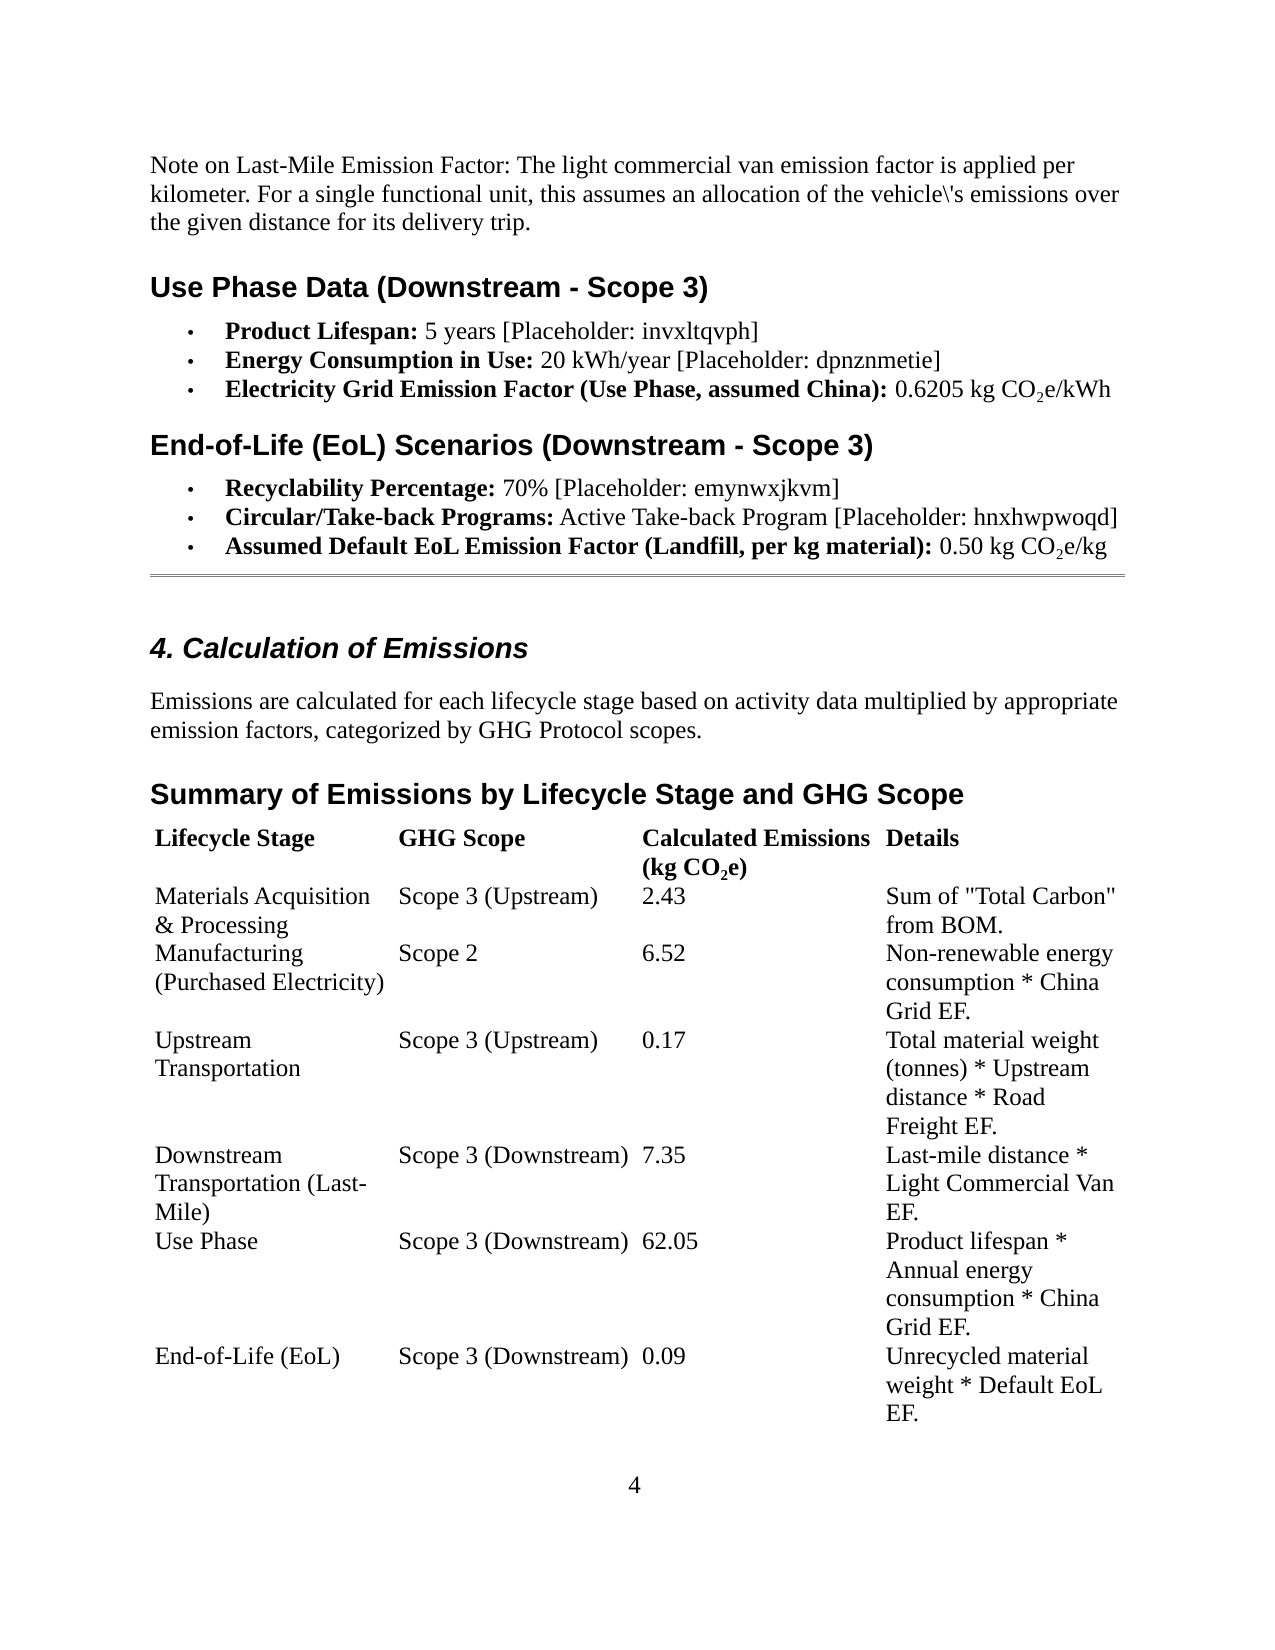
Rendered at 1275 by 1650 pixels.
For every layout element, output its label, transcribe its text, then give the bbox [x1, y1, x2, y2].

list Product Lifespan: 5 years [Placeholder: invxltqvph] [187, 316, 1125, 345]
table_cell Last-mile distance * Light Commercial Van EF. [881, 1140, 1125, 1226]
table_header Calculated Emissions (kg CO₂e) [638, 824, 881, 881]
list Recyclability Percentage: 70% [Placeholder: emynwxjkvm] [187, 473, 1125, 502]
table_cell Upstream Transportation [150, 1025, 394, 1140]
table_cell 6.52 [638, 939, 881, 1025]
subtitle End-of-Life (EoL) Scenarios (Downstream - Scope 3) [150, 427, 1125, 461]
table_header Lifecycle Stage [150, 824, 394, 881]
list Energy Consumption in Use: 20 kWh/year [Placeholder: dpnznmetie] [187, 345, 1125, 374]
text Note on Last-Mile Emission Factor: The light commercial van emission factor is applied per kilometer. For a single functional unit, this assumes an allocation of the vehicle\'s emissions over the given distance for its delivery trip. [150, 150, 1125, 236]
table_cell Use Phase [150, 1226, 394, 1341]
table_cell Scope 2 [394, 939, 637, 1025]
table_cell 2.43 [638, 881, 881, 938]
list Assumed Default EoL Emission Factor (Landfill, per kg material): 0.50 kg CO₂e/kg [187, 531, 1125, 560]
subtitle 4. Calculation of Emissions [150, 631, 1125, 664]
table_cell End-of-Life (EoL) [150, 1341, 394, 1427]
table_cell Non-renewable energy consumption * China Grid EF. [881, 939, 1125, 1025]
table_cell Scope 3 (Downstream) [394, 1341, 637, 1427]
table_cell Manufacturing (Purchased Electricity) [150, 939, 394, 1025]
table_cell Scope 3 (Downstream) [394, 1140, 637, 1226]
table_cell 7.35 [638, 1140, 881, 1226]
list Circular/Take-back Programs: Active Take-back Program [Placeholder: hnxhwpwoqd] [187, 502, 1125, 531]
table_cell 0.09 [638, 1341, 881, 1427]
table_cell Materials Acquisition & Processing [150, 881, 394, 938]
table_header Details [881, 824, 1125, 881]
table_cell Scope 3 (Downstream) [394, 1226, 637, 1341]
subtitle Summary of Emissions by Lifecycle Stage and GHG Scope [150, 777, 1125, 811]
table_cell Product lifespan * Annual energy consumption * China Grid EF. [881, 1226, 1125, 1341]
table_cell Scope 3 (Upstream) [394, 1025, 637, 1140]
table_cell Downstream Transportation (Last-Mile) [150, 1140, 394, 1226]
subtitle Use Phase Data (Downstream - Scope 3) [150, 270, 1125, 304]
table_header GHG Scope [394, 824, 637, 881]
table_cell 0.17 [638, 1025, 881, 1140]
table_cell Total material weight (tonnes) * Upstream distance * Road Freight EF. [881, 1025, 1125, 1140]
table_cell Scope 3 (Upstream) [394, 881, 637, 938]
table_cell Sum of "Total Carbon" from BOM. [881, 881, 1125, 938]
table_cell 62.05 [638, 1226, 881, 1341]
table_cell Unrecycled material weight * Default EoL EF. [881, 1341, 1125, 1427]
list Electricity Grid Emission Factor (Use Phase, assumed China): 0.6205 kg CO₂e/kWh [187, 374, 1125, 402]
text Emissions are calculated for each lifecycle stage based on activity data multiplied by appropriate emission factors, categorized by GHG Protocol scopes. [150, 686, 1125, 743]
